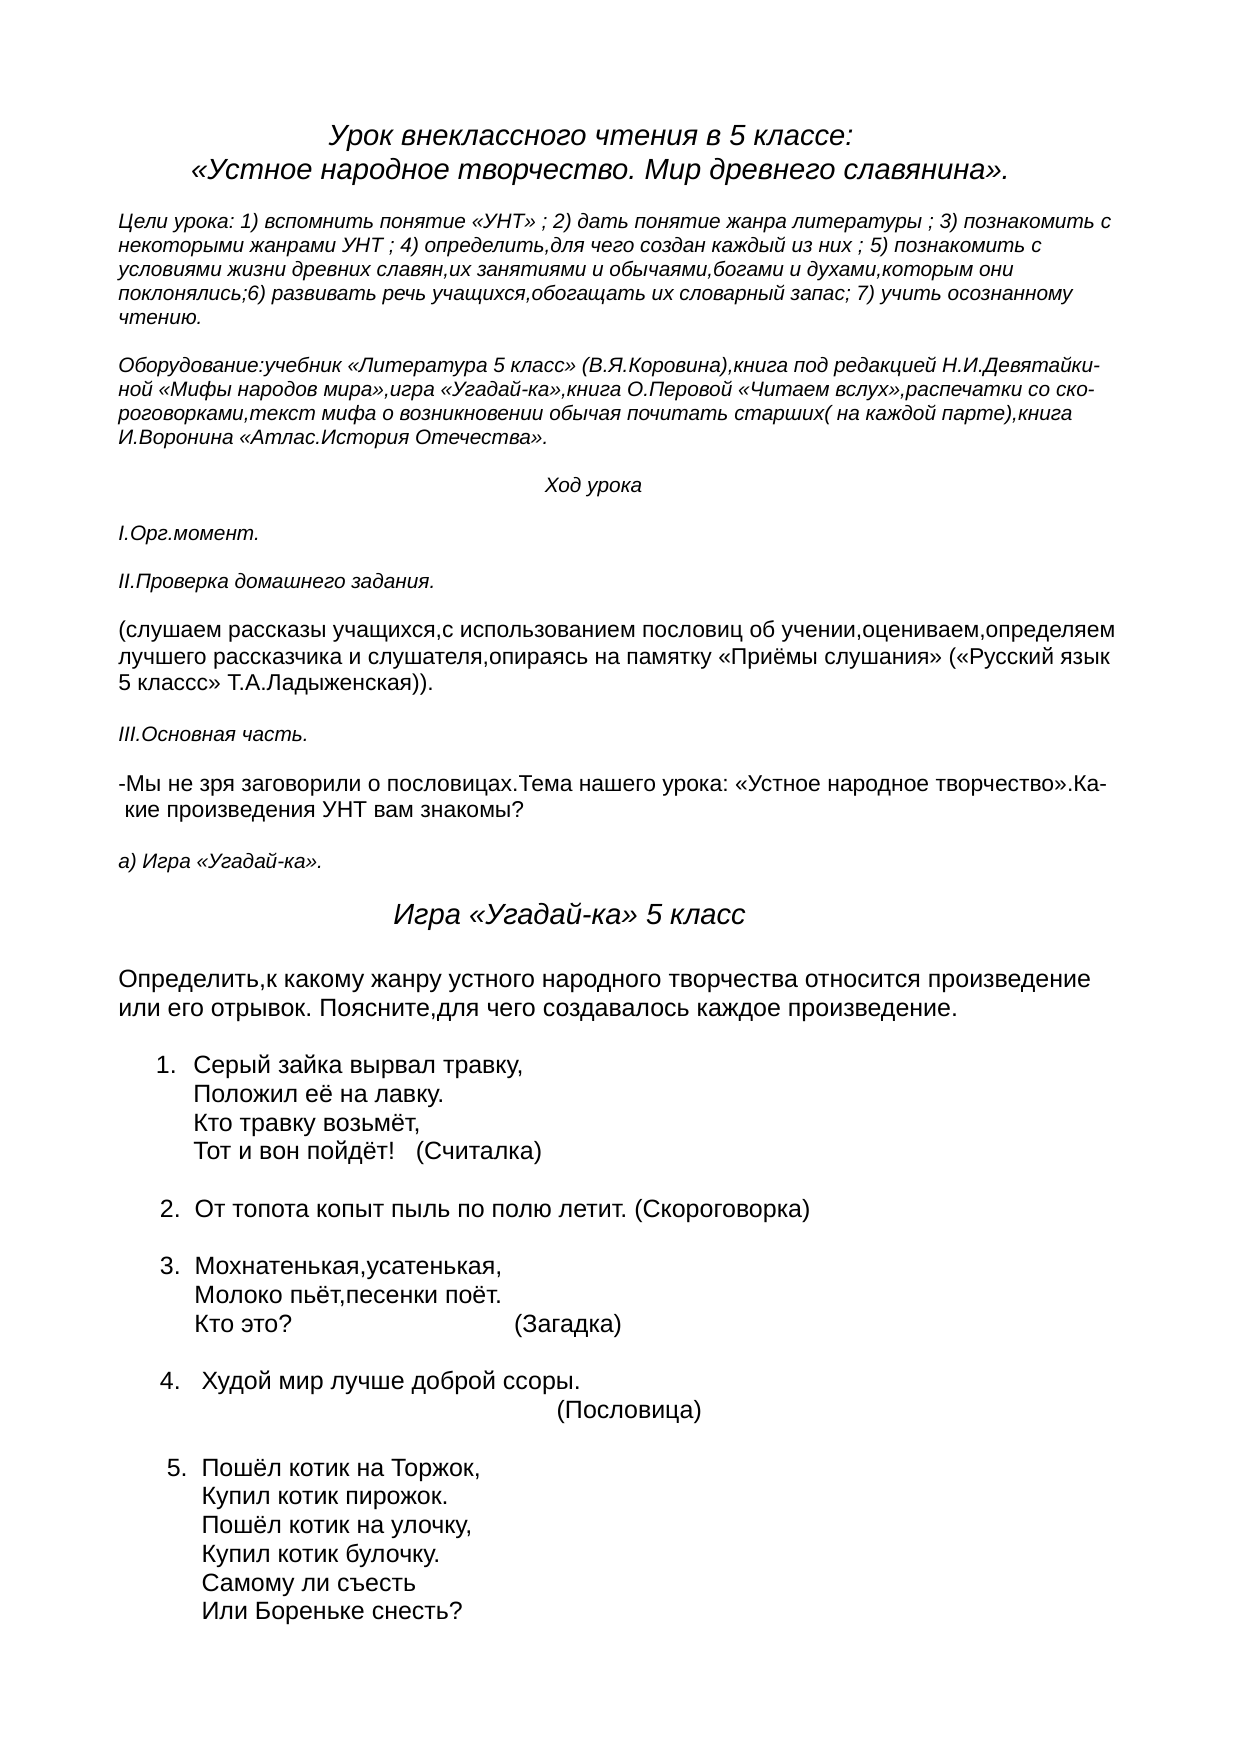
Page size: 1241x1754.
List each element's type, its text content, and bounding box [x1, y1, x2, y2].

text 2. От топота копыт пыль по полю летит. (Скороговорка) [118, 1194, 1122, 1223]
text Или Бореньке снесть? [118, 1596, 1122, 1625]
list Кто травку возьмёт, [156, 1108, 1122, 1136]
text 4. Худой мир лучше доброй ссоры. [118, 1366, 1122, 1395]
text а) Игра «Угадай-ка». [118, 849, 1122, 873]
text «Устное народное творчество. Мир древнего славянина». [118, 152, 1122, 185]
text кие произведения УНТ вам знакомы? [118, 796, 1122, 822]
text Игра «Угадай-ка» 5 класс [118, 897, 1122, 930]
text Урок внеклассного чтения в 5 классе: [118, 118, 1122, 152]
text Определить,к какому жанру устного народного творчества относится произведение или его отрывок. Поясните,для чего создавалось каждое произведение. [118, 964, 1122, 1021]
text (слушаем рассказы учащихся,с использованием пословиц об учении,оцениваем,определяем лучшего рассказчика и слушателя,опираясь на памятку «Приёмы слушания» («Русский язык 5 классс» Т.А.Ладыженская)). [118, 616, 1122, 696]
text Оборудование:учебник «Литература 5 класс» (В.Я.Коровина),книга под редакцией Н.И.Девятайки-ной «Мифы народов мира»,игра «Угадай-ка»,книга О.Перовой «Читаем вслух»,распечатки со ско-роговорками,текст мифа о возникновении обычая почитать старших( на каждой парте),книга И.Воронина «Атлас.История Отечества». [118, 353, 1122, 449]
list Серый зайка вырвал травку, [156, 1050, 1122, 1079]
text Ход урока [118, 473, 1122, 497]
text I.Орг.момент. [118, 521, 1122, 544]
list Положил её на лавку. [156, 1079, 1122, 1108]
text II.Проверка домашнего задания. [118, 568, 1122, 592]
text Молоко пьёт,песенки поёт. [118, 1280, 1122, 1309]
text Купил котик булочку. [118, 1539, 1122, 1568]
text 5. Пошёл котик на Торжок, [118, 1453, 1122, 1481]
text 3. Мохнатенькая,усатенькая, [118, 1251, 1122, 1280]
text Купил котик пирожок. [118, 1481, 1122, 1510]
text Кто это? (Загадка) [118, 1309, 1122, 1338]
list Тот и вон пойдёт! (Считалка) [156, 1136, 1122, 1165]
list (Пословица) [193, 1395, 1122, 1424]
text Самому ли съесть [118, 1568, 1122, 1596]
text Пошёл котик на улочку, [118, 1510, 1122, 1539]
text -Мы не зря заговорили о пословицах.Тема нашего урока: «Устное народное творчество».Ка- [118, 770, 1122, 796]
text III.Основная часть. [118, 722, 1122, 746]
text Цели урока: 1) вспомнить понятие «УНТ» ; 2) дать понятие жанра литературы ; 3) познакомить с некоторыми жанрами УНТ ; 4) определить,для чего создан каждый из них ; 5) познакомить с условиями жизни древних славян,их занятиями и обычаями,богами и духами,которым они поклонялись;6) развивать речь учащихся,обогащать их словарный запас; 7) учить осознанному чтению. [118, 209, 1122, 329]
